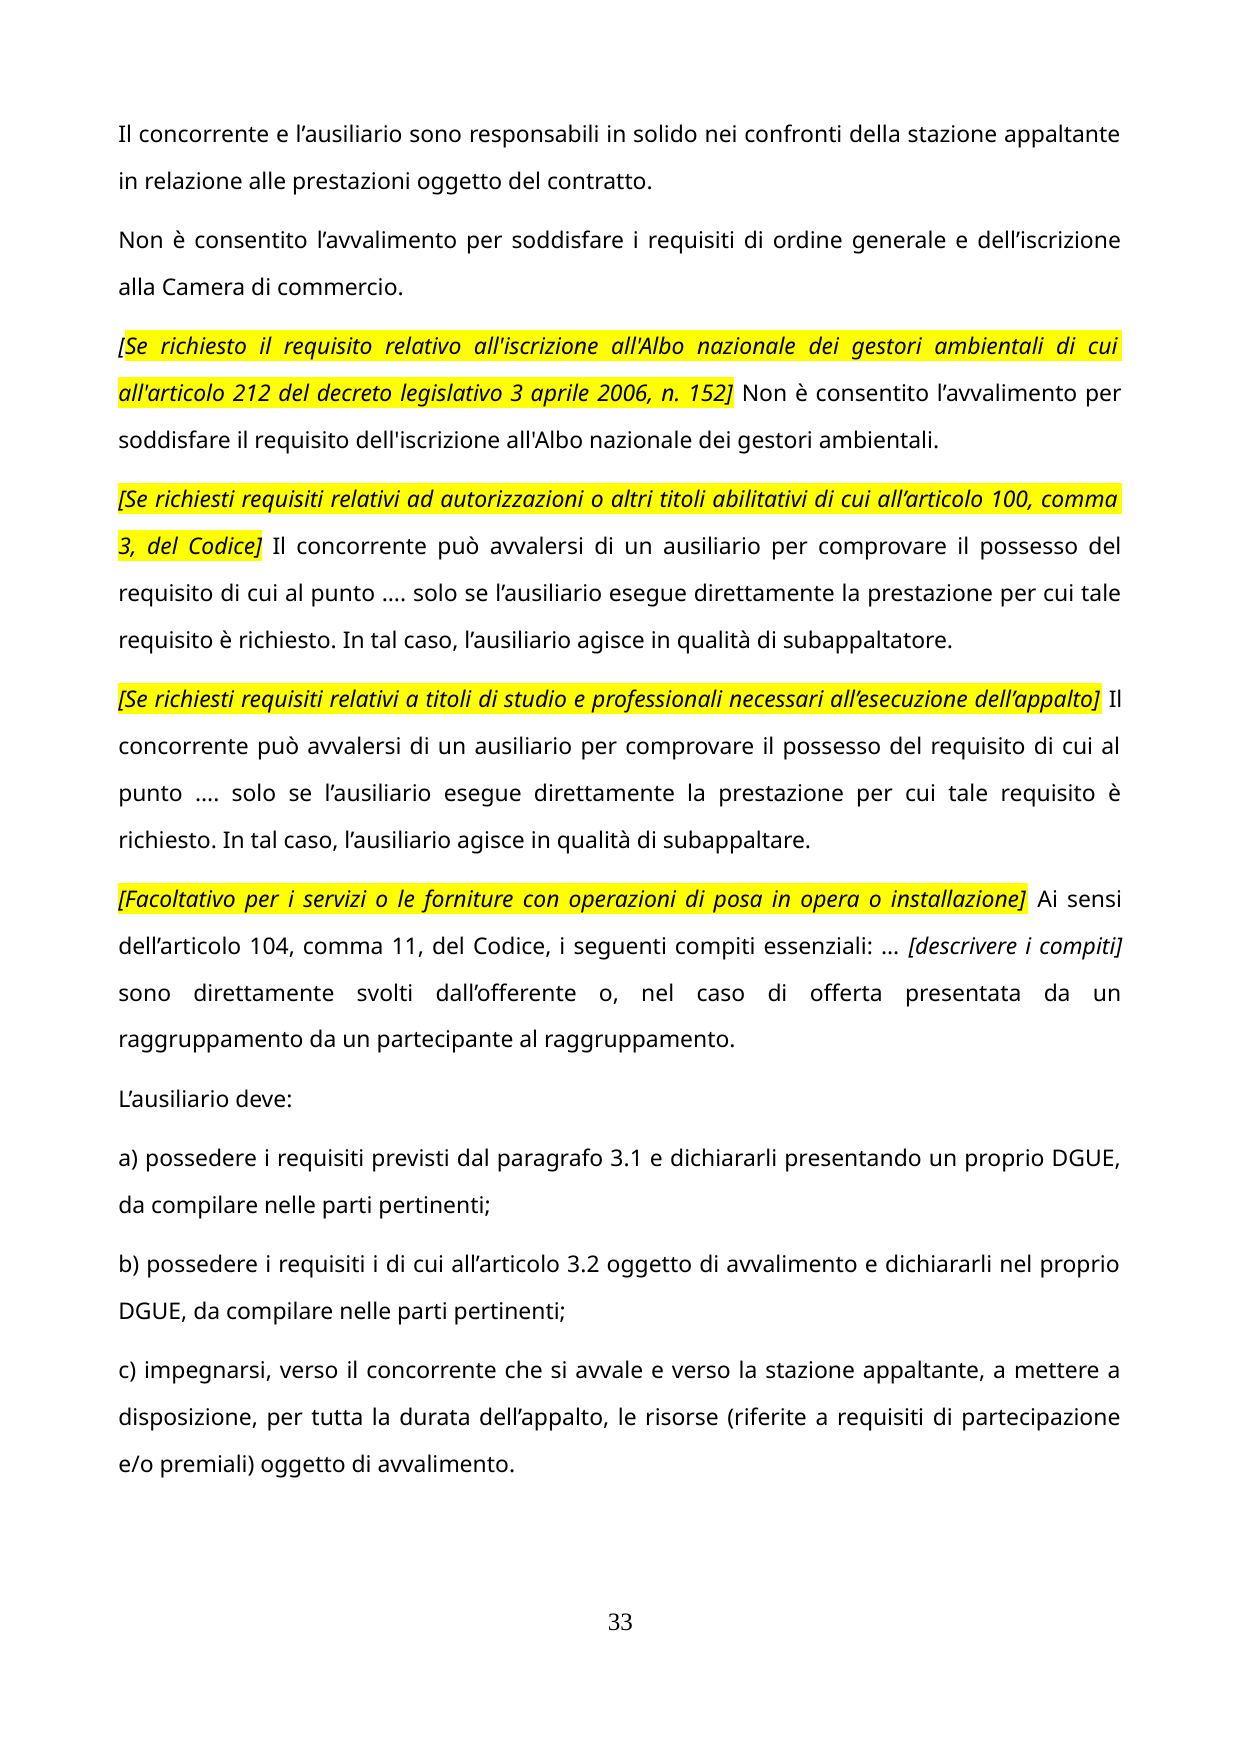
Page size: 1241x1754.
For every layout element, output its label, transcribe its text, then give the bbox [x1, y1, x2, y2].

text [Se richiesti requisiti relativi ad autorizzazioni o altri titoli abilitativi di cui all’articolo 100, comma 3, del Codice] Il concorrente può avvalersi di un ausiliario per comprovare il possesso del requisito di cui al punto …. solo se l’ausiliario esegue direttamente la prestazione per cui tale requisito è richiesto. In tal caso, l’ausiliario agisce in qualità di subappaltatore. [118, 483, 1122, 655]
subtitle Non è consentito l’avvalimento per soddisfare i requisiti di ordine generale e dell’iscrizione alla Camera di commercio. [118, 224, 1122, 302]
text [Se richiesti requisiti relativi a titoli di studio e professionali necessari all’esecuzione dell’appalto] Il concorrente può avvalersi di un ausiliario per comprovare il possesso del requisito di cui al punto …. solo se l’ausiliario esegue direttamente la prestazione per cui tale requisito è richiesto. In tal caso, l’ausiliario agisce in qualità di subappaltare. [118, 683, 1122, 855]
list b) possedere i requisiti i di cui all’articolo 3.2 oggetto di avvalimento e dichiararli nel proprio DGUE, da compilare nelle parti pertinenti; [118, 1248, 1122, 1326]
text [Facoltativo per i servizi o le forniture con operazioni di posa in opera o installazione] Ai sensi dell’articolo 104, comma 11, del Codice, i seguenti compiti essenziali: … [descrivere i compiti] sono direttamente svolti dall’offerente o, nel caso di offerta presentata da un raggruppamento da un partecipante al raggruppamento. [118, 883, 1122, 1054]
text [Se richiesto il requisito relativo all'iscrizione all'Albo nazionale dei gestori ambientali di cui all'articolo 212 del decreto legislativo 3 aprile 2006, n. 152] Non è consentito l’avvalimento per soddisfare il requisito dell'iscrizione all'Albo nazionale dei gestori ambientali. [118, 330, 1122, 455]
subtitle L’ausiliario deve: [118, 1082, 1122, 1114]
subtitle Il concorrente e l’ausiliario sono responsabili in solido nei confronti della stazione appaltante in relazione alle prestazioni oggetto del contratto. [118, 118, 1122, 196]
list c) impegnarsi, verso il concorrente che si avvale e verso la stazione appaltante, a mettere a disposizione, per tutta la durata dell’appalto, le risorse (riferite a requisiti di partecipazione e/o premiali) oggetto di avvalimento. [118, 1354, 1122, 1479]
list a) possedere i requisiti previsti dal paragrafo 3.1 e dichiararli presentando un proprio DGUE, da compilare nelle parti pertinenti; [118, 1142, 1122, 1220]
